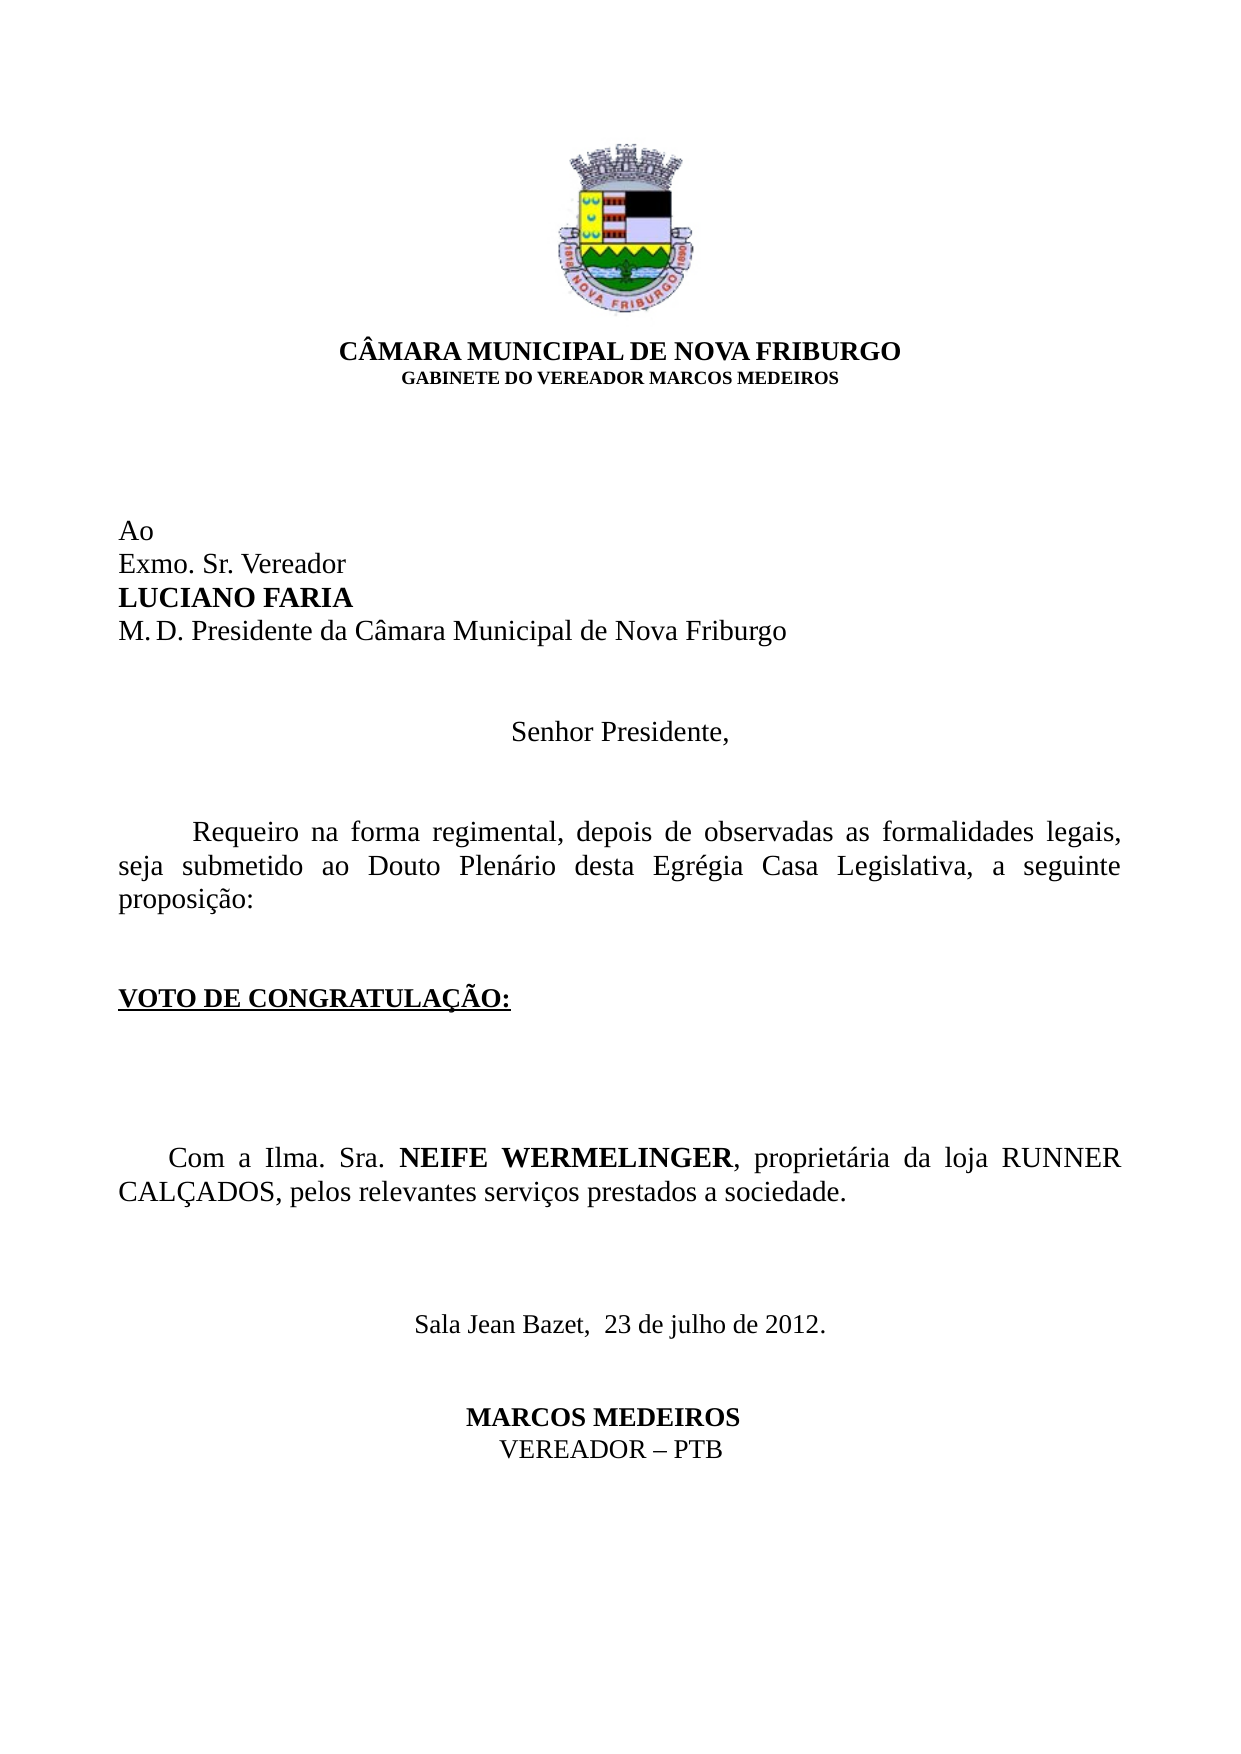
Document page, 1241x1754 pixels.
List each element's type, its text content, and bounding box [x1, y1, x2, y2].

text Ao [118, 513, 1122, 546]
text Exmo. Sr. Vereador [118, 546, 1122, 580]
text Sala Jean Bazet, 23 de julho de 2012. [118, 1308, 1122, 1339]
text MARCOS MEDEIROS [118, 1402, 1122, 1433]
picture [537, 127, 703, 327]
text VOTO DE CONGRATULAÇÃO: [118, 982, 1122, 1013]
text LUCIANO FARIA [118, 580, 1122, 613]
text CÂMARA MUNICIPAL DE NOVA FRIBURGO [118, 335, 1122, 367]
text Senhor Presidente, [118, 714, 1122, 747]
text Com a Ilma. Sra. NEIFE WERMELINGER, proprietária da loja RUNNER CALÇADOS, pelos relevantes serviços prestados a sociedade. [118, 1140, 1122, 1207]
text VEREADOR – PTB [118, 1433, 1122, 1464]
text Requeiro na forma regimental, depois de observadas as formalidades legais, seja submetido ao Douto Plenário desta Egrégia Casa Legislativa, a seguinte proposição: [118, 814, 1122, 915]
list D. Presidente da Câmara Municipal de Nova Friburgo [118, 613, 1122, 647]
text GABINETE DO VEREADOR MARCOS MEDEIROS [118, 367, 1122, 388]
